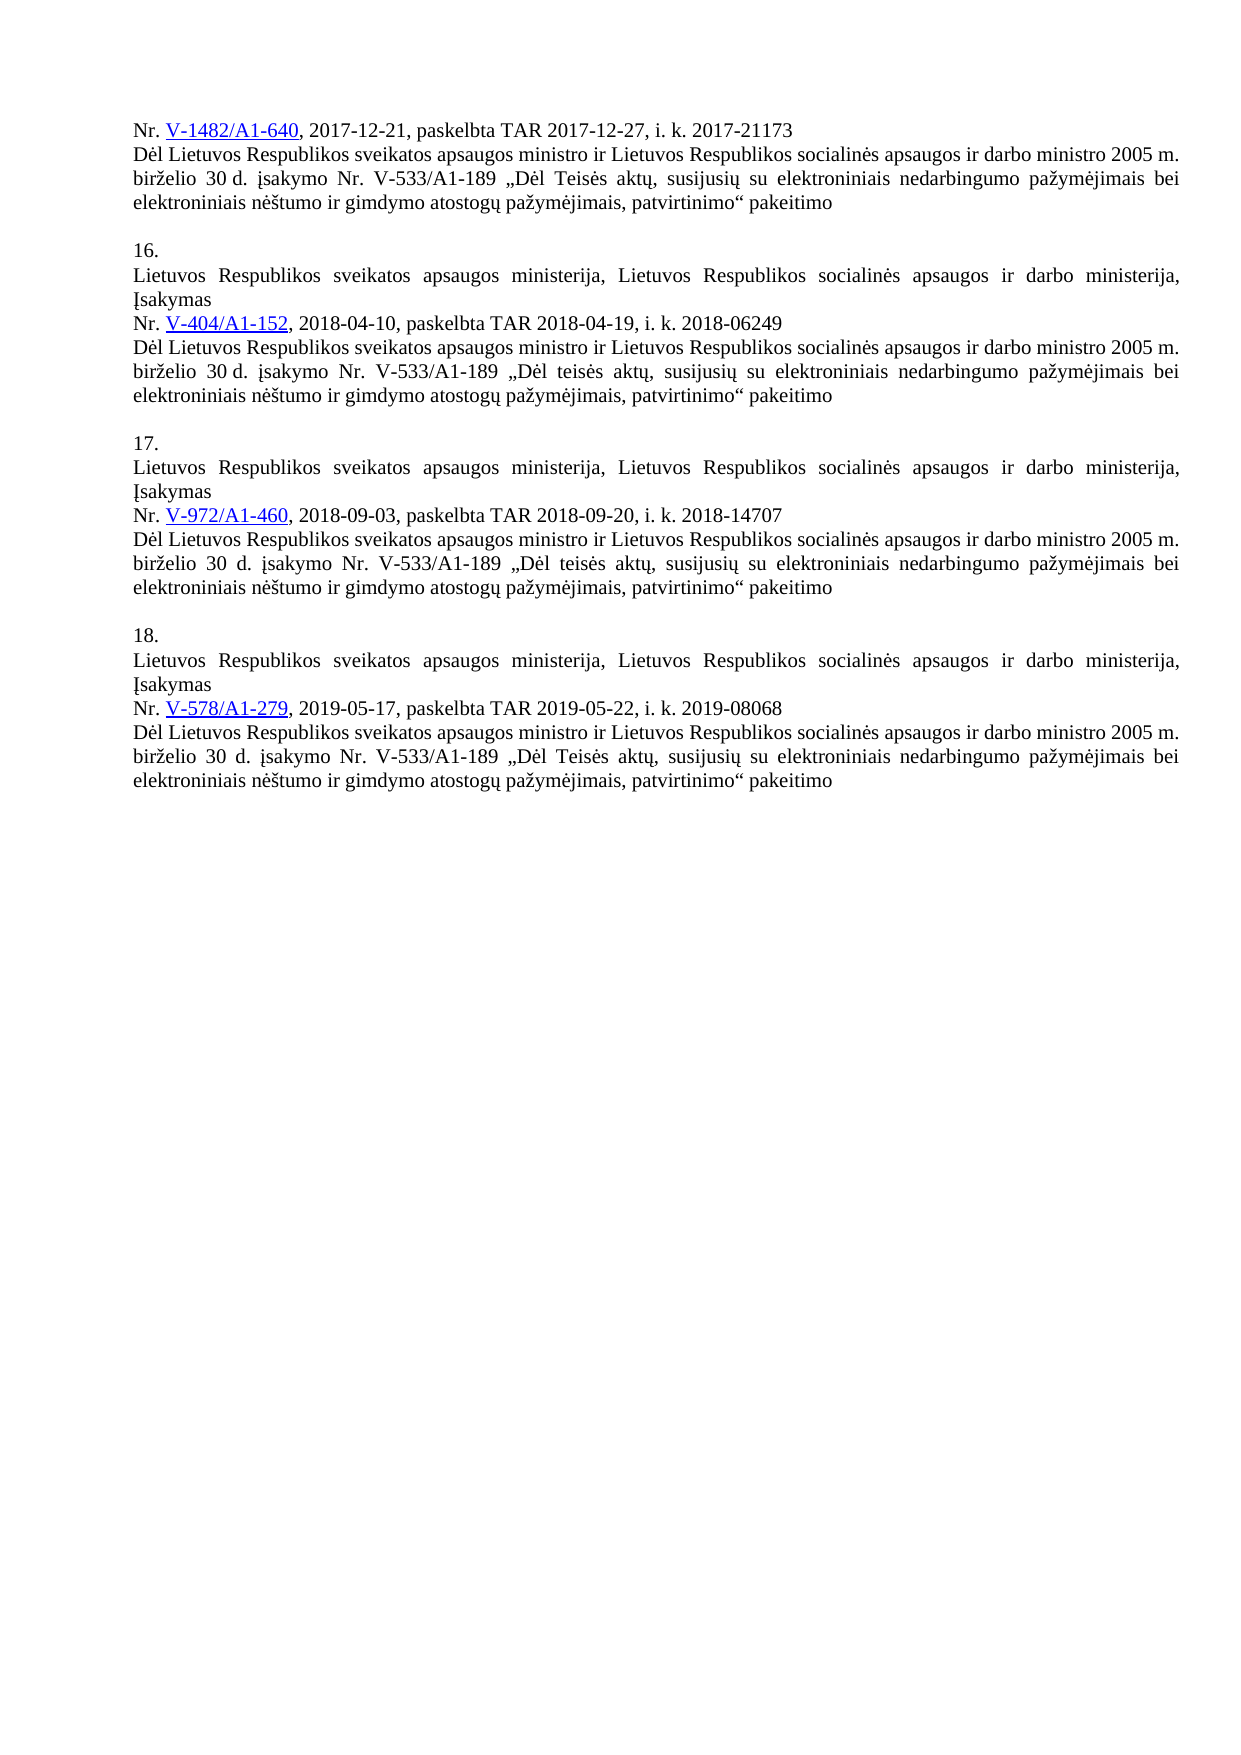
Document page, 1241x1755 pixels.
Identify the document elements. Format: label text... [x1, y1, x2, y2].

text Dėl Lietuvos Respublikos sveikatos apsaugos ministro ir Lietuvos Respublikos socialinės apsaugos ir darbo ministro 2005 m. birželio 30 d. įsakymo Nr. V-533/A1-189 „Dėl Teisės aktų, susijusių su elektroniniais nedarbingumo pažymėjimais bei elektroniniais nėštumo ir gimdymo atostogų pažymėjimais, patvirtinimo“ pakeitimo [133, 720, 1181, 792]
text 16. [133, 238, 1181, 262]
text Lietuvos Respublikos sveikatos apsaugos ministerija, Lietuvos Respublikos socialinės apsaugos ir darbo ministerija, Įsakymas [133, 647, 1181, 696]
text Nr. V-404/A1-152, 2018-04-10, paskelbta TAR 2018-04-19, i. k. 2018-06249 [133, 311, 1181, 335]
text Lietuvos Respublikos sveikatos apsaugos ministerija, Lietuvos Respublikos socialinės apsaugos ir darbo ministerija, Įsakymas [133, 262, 1181, 311]
text 18. [133, 623, 1181, 647]
text 17. [133, 431, 1181, 455]
text Nr. V-972/A1-460, 2018-09-03, paskelbta TAR 2018-09-20, i. k. 2018-14707 [133, 503, 1181, 527]
text Dėl Lietuvos Respublikos sveikatos apsaugos ministro ir Lietuvos Respublikos socialinės apsaugos ir darbo ministro 2005 m. birželio 30 d. įsakymo Nr. V-533/A1-189 „Dėl teisės aktų, susijusių su elektroniniais nedarbingumo pažymėjimais bei elektroniniais nėštumo ir gimdymo atostogų pažymėjimais, patvirtinimo“ pakeitimo [133, 335, 1181, 407]
text Dėl Lietuvos Respublikos sveikatos apsaugos ministro ir Lietuvos Respublikos socialinės apsaugos ir darbo ministro 2005 m. birželio 30 d. įsakymo Nr. V-533/A1-189 „Dėl teisės aktų, susijusių su elektroniniais nedarbingumo pažymėjimais bei elektroniniais nėštumo ir gimdymo atostogų pažymėjimais, patvirtinimo“ pakeitimo [133, 527, 1181, 599]
text Lietuvos Respublikos sveikatos apsaugos ministerija, Lietuvos Respublikos socialinės apsaugos ir darbo ministerija, Įsakymas [133, 455, 1181, 503]
text Dėl Lietuvos Respublikos sveikatos apsaugos ministro ir Lietuvos Respublikos socialinės apsaugos ir darbo ministro 2005 m. birželio 30 d. įsakymo Nr. V-533/A1-189 „Dėl Teisės aktų, susijusių su elektroniniais nedarbingumo pažymėjimais bei elektroniniais nėštumo ir gimdymo atostogų pažymėjimais, patvirtinimo“ pakeitimo [133, 142, 1181, 214]
text Nr. V-1482/A1-640, 2017-12-21, paskelbta TAR 2017-12-27, i. k. 2017-21173 [133, 118, 1181, 142]
text Nr. V-578/A1-279, 2019-05-17, paskelbta TAR 2019-05-22, i. k. 2019-08068 [133, 696, 1181, 720]
